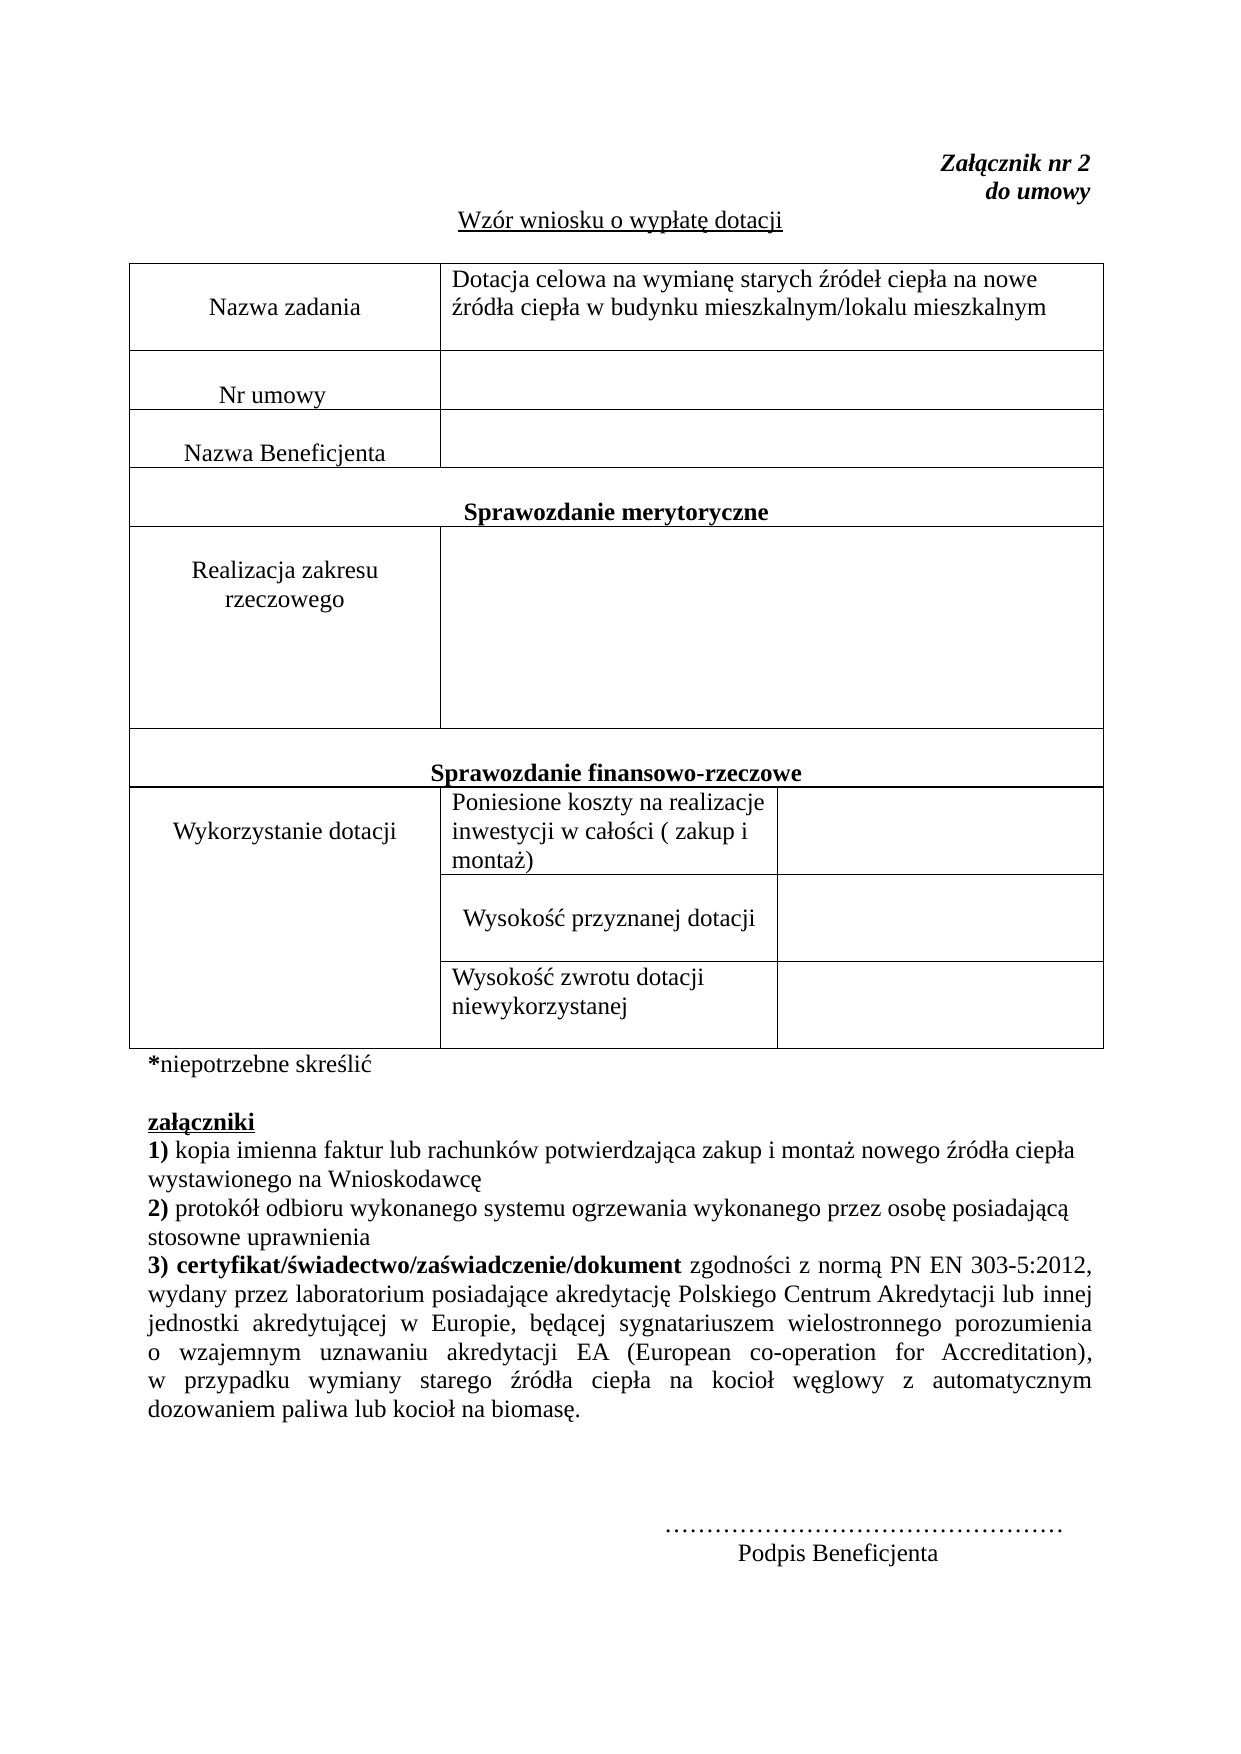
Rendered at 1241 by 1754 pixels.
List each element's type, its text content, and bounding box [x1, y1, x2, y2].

table_cell [778, 875, 1103, 961]
table_cell Wykorzystanie dotacji [130, 788, 440, 1048]
text ………………………………………… [148, 1509, 1093, 1538]
text 1) kopia imienna faktur lub rachunków potwierdzająca zakup i montaż nowego źródła ciepła wystawionego na Wnioskodawcę [148, 1136, 1093, 1193]
text do umowy [148, 176, 1093, 205]
table_cell [778, 962, 1103, 1048]
table_header Nazwa zadania [130, 264, 440, 350]
table_cell Wysokość zwrotu dotacji niewykorzystanej [441, 962, 777, 1048]
table_header Dotacja celowa na wymianę starych źródeł ciepła na nowe źródła ciepła w budynku mieszkalnym/lokalu mieszkalnym [441, 264, 1103, 350]
text *niepotrzebne skreślić [148, 1049, 1093, 1078]
table_cell [778, 788, 1103, 874]
text Wzór wniosku o wypłatę dotacji [148, 205, 1093, 234]
table_cell Poniesione koszty na realizacje inwestycji w całości ( zakup i montaż) [441, 788, 777, 874]
table_cell Nazwa Beneficjenta [130, 410, 440, 467]
text 2) protokół odbioru wykonanego systemu ogrzewania wykonanego przez osobę posiadającą stosowne uprawnienia [148, 1193, 1093, 1251]
table_cell Sprawozdanie merytoryczne [130, 468, 1103, 526]
table_cell Wysokość przyznanej dotacji [441, 875, 777, 961]
table_cell Realizacja zakresu rzeczowego [130, 527, 440, 728]
table_cell [441, 527, 1103, 728]
text Podpis Beneficjenta [664, 1538, 1093, 1567]
text załączniki [148, 1107, 1093, 1136]
table_cell Sprawozdanie finansowo-rzeczowe [130, 729, 1103, 786]
text Załącznik nr 2 [148, 148, 1093, 176]
table_cell Nr umowy [130, 351, 440, 408]
text 3) certyfikat/świadectwo/zaświadczenie/dokument zgodności z normą PN EN 303-5:2012, wydany przez laboratorium posiadające akredytację Polskiego Centrum Akredytacji lub innej jednostki akredytującej w Europie, będącej sygnatariuszem wielostronnego porozumienia o wzajemnym uznawaniu akredytacji EA (European co-operation for Accreditation), w przypadku wymiany starego źródła ciepła na kocioł węglowy z automatycznym dozowaniem paliwa lub kocioł na biomasę. [148, 1251, 1093, 1423]
table_cell [441, 410, 1103, 467]
table_cell [441, 351, 1103, 408]
